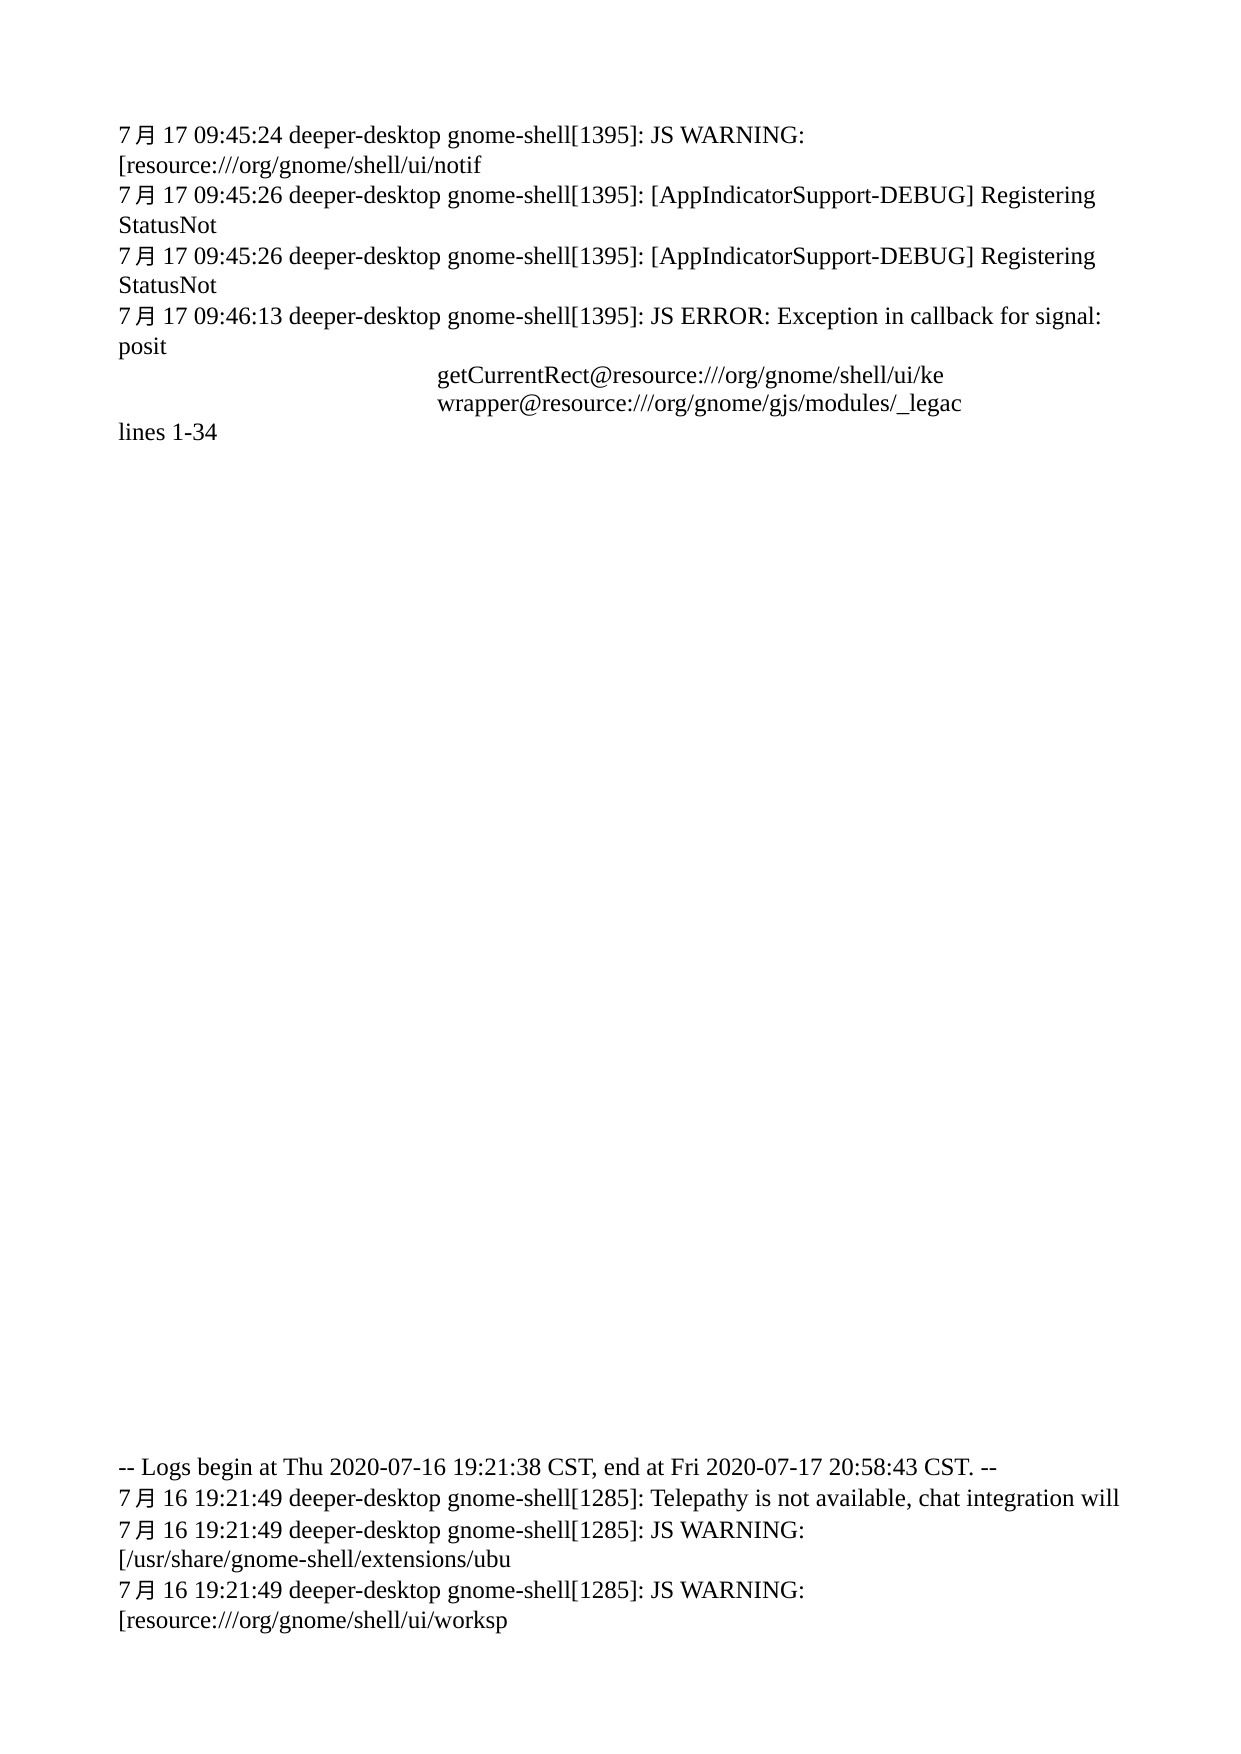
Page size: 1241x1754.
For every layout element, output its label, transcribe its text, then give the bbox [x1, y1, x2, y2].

text 7月 17 09:45:26 deeper-desktop gnome-shell[1395]: [AppIndicatorSupport-DEBUG] Registering StatusNot [118, 178, 1122, 239]
text 7月 16 19:21:49 deeper-desktop gnome-shell[1285]: JS WARNING: [/usr/share/gnome-shell/extensions/ubu [118, 1513, 1122, 1573]
text 7月 16 19:21:49 deeper-desktop gnome-shell[1285]: JS WARNING: [resource:///org/gnome/shell/ui/worksp [118, 1573, 1122, 1633]
text 7月 17 09:45:26 deeper-desktop gnome-shell[1395]: [AppIndicatorSupport-DEBUG] Registering StatusNot [118, 239, 1122, 299]
text lines 1-34 [118, 417, 1122, 446]
text wrapper@resource:///org/gnome/gjs/modules/_legac [118, 388, 1122, 417]
text 7月 16 19:21:49 deeper-desktop gnome-shell[1285]: Telepathy is not available, chat integration will [118, 1481, 1122, 1513]
text 7月 17 09:45:24 deeper-desktop gnome-shell[1395]: JS WARNING: [resource:///org/gnome/shell/ui/notif [118, 118, 1122, 178]
text -- Logs begin at Thu 2020-07-16 19:21:38 CST, end at Fri 2020-07-17 20:58:43 CST. -- [118, 1452, 1122, 1481]
text getCurrentRect@resource:///org/gnome/shell/ui/ke [118, 360, 1122, 388]
text 7月 17 09:46:13 deeper-desktop gnome-shell[1395]: JS ERROR: Exception in callback for signal: posit [118, 299, 1122, 360]
